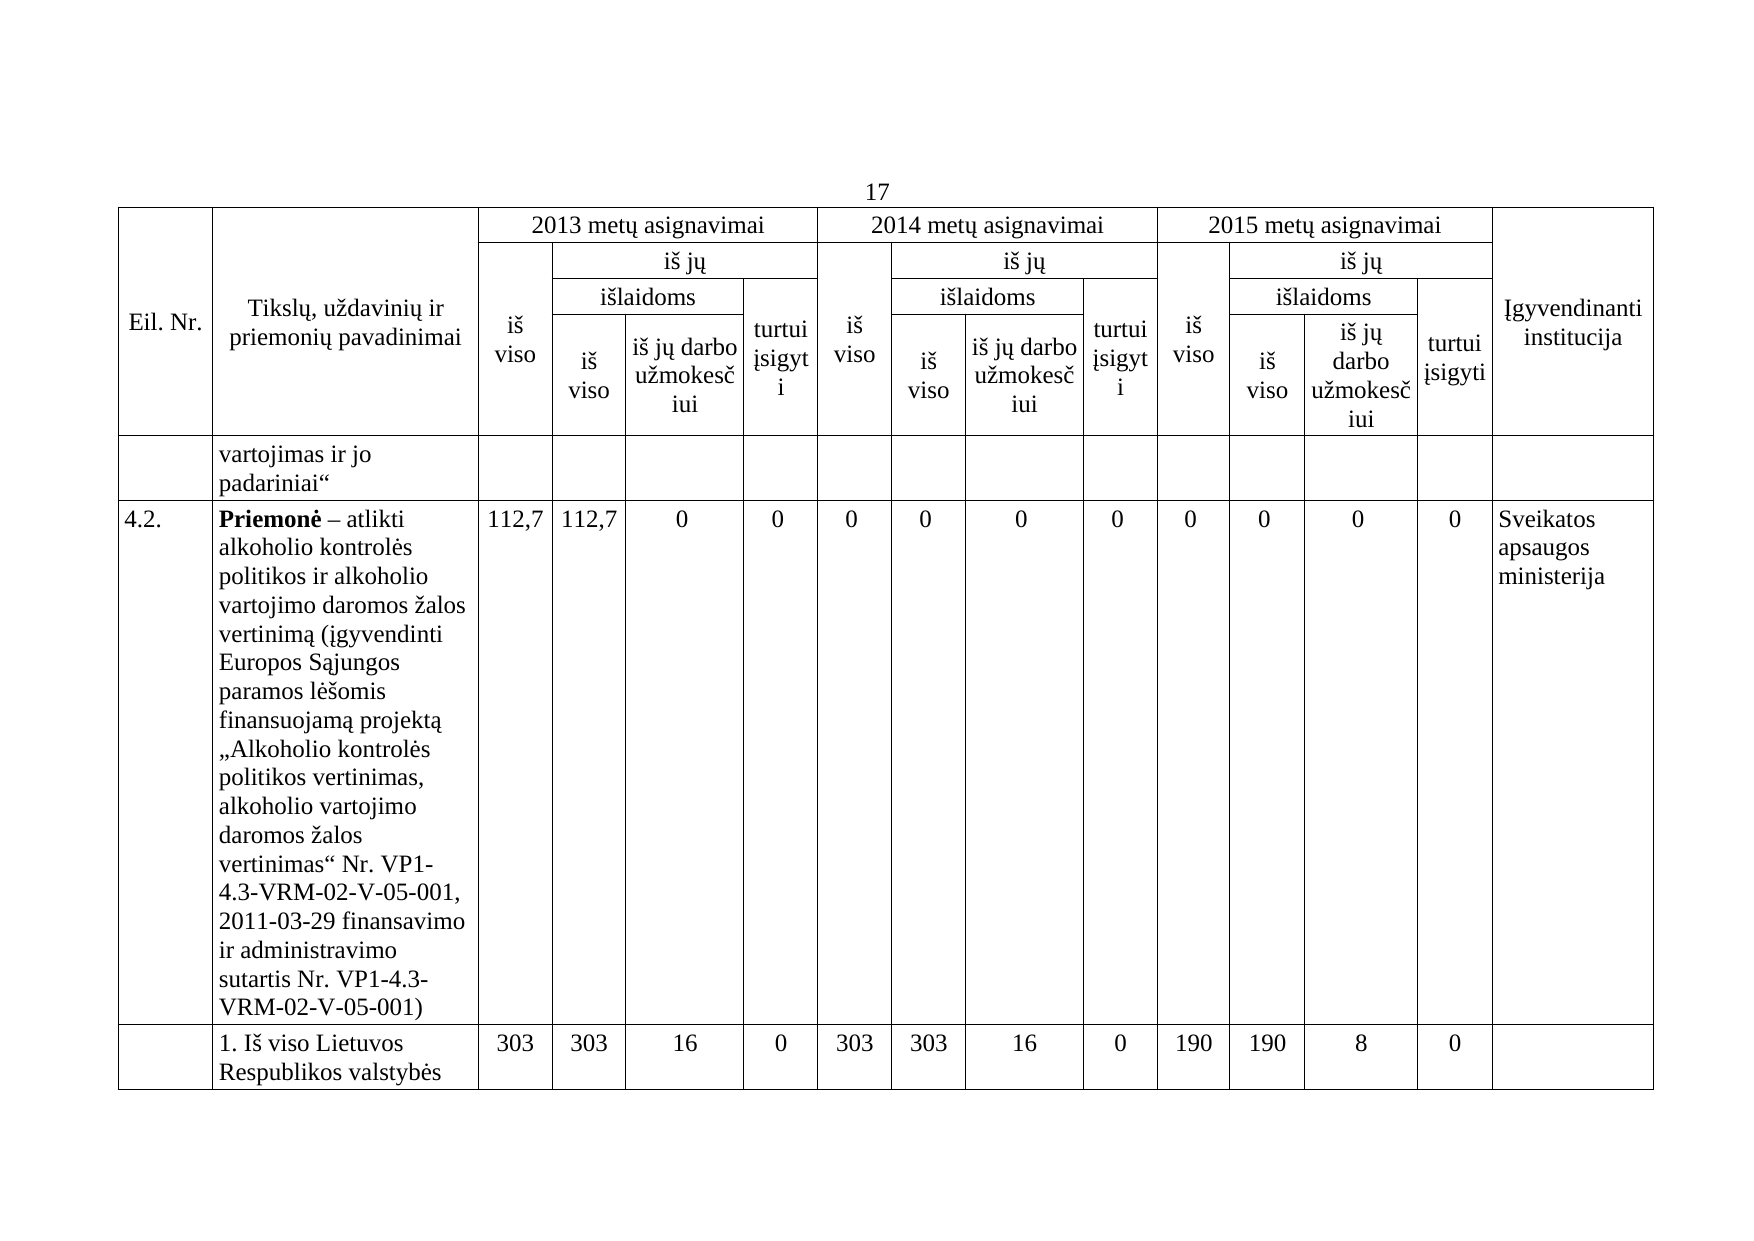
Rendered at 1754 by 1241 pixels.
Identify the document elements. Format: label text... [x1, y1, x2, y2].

table_cell [892, 436, 965, 500]
table_cell [626, 436, 743, 500]
table_header 2013 metų asignavimai [479, 208, 817, 242]
table_cell turtui įsigyti [1418, 279, 1492, 435]
table_cell iš jų [1230, 243, 1492, 278]
table_cell 1. Iš viso Lietuvos Respublikos valstybės [213, 1025, 478, 1088]
table_cell Sveikatos apsaugos ministerija [1493, 501, 1653, 1024]
table_cell iš viso [553, 315, 625, 435]
table_cell 112,7 [479, 501, 552, 1024]
table_cell [966, 436, 1083, 500]
table_cell 303 [892, 1025, 965, 1088]
table_cell iš jų darbo užmokesčiui [626, 315, 743, 435]
table_cell [479, 436, 552, 500]
table_header 2015 metų asignavimai [1158, 208, 1492, 242]
table_cell išlaidoms [1230, 279, 1417, 313]
table_cell išlaidoms [892, 279, 1083, 313]
table_cell [553, 436, 625, 500]
table_cell [1084, 436, 1157, 500]
table_cell [1305, 436, 1417, 500]
table_cell Priemonė – atlikti alkoholio kontrolės politikos ir alkoholio vartojimo daromos žalos vertinimą (įgyvendinti Europos Sąjungos paramos lėšomis finansuojamą projektą „Alkoholio kontrolės politikos vertinimas, alkoholio vartojimo daromos žalos vertinimas“ Nr. VP1-4.3-VRM-02-V-05-001, 2011-03-29 finansavimo ir administravimo sutartis Nr. VP1-4.3-VRM-02-V-05-001) [213, 501, 478, 1024]
table_cell 0 [744, 501, 817, 1024]
table_cell [1418, 436, 1492, 500]
table_cell 190 [1158, 1025, 1229, 1088]
table_cell išlaidoms [553, 279, 743, 313]
table_cell 0 [1418, 1025, 1492, 1088]
table_cell iš viso [1158, 243, 1229, 435]
table_cell 8 [1305, 1025, 1417, 1088]
table_cell 0 [818, 501, 891, 1024]
table_cell iš viso [1230, 315, 1304, 435]
table_cell 303 [479, 1025, 552, 1088]
table_header Įgyvendinanti institucija [1493, 208, 1653, 435]
table_cell [1158, 436, 1229, 500]
table_cell iš viso [892, 315, 965, 435]
table_cell 0 [1305, 501, 1417, 1024]
table_cell 4.2. [119, 501, 212, 1024]
table_cell turtui įsigyti [1084, 279, 1157, 435]
table_cell iš jų [892, 243, 1157, 278]
table_cell [119, 1025, 212, 1088]
table_cell 16 [966, 1025, 1083, 1088]
table_header Tikslų, uždavinių ir priemonių pavadinimai [213, 208, 478, 435]
table_cell [1493, 436, 1653, 500]
table_cell iš viso [818, 243, 891, 435]
table_cell 0 [966, 501, 1083, 1024]
table_cell 190 [1230, 1025, 1304, 1088]
table_cell 0 [1084, 1025, 1157, 1088]
table_cell 112,7 [553, 501, 625, 1024]
table_cell [1493, 1025, 1653, 1088]
table_cell 0 [892, 501, 965, 1024]
table_cell [119, 436, 212, 500]
table_cell 0 [744, 1025, 817, 1088]
table_cell 0 [1158, 501, 1229, 1024]
table_cell [744, 436, 817, 500]
table_cell 0 [626, 501, 743, 1024]
table_cell [1230, 436, 1304, 500]
table_header Eil. Nr. [119, 208, 212, 435]
table_cell 16 [626, 1025, 743, 1088]
table_header 2014 metų asignavimai [818, 208, 1157, 242]
table_cell [818, 436, 891, 500]
table_cell iš jų darbo užmokesčiui [1305, 315, 1417, 435]
table_cell iš viso [479, 243, 552, 435]
table_cell 303 [553, 1025, 625, 1088]
table_cell 303 [818, 1025, 891, 1088]
table_cell 0 [1230, 501, 1304, 1024]
table_cell vartojimas ir jo padariniai“ [213, 436, 478, 500]
table_cell iš jų [553, 243, 817, 278]
table_cell turtui įsigyti [744, 279, 817, 435]
table_cell 0 [1418, 501, 1492, 1024]
table_cell 0 [1084, 501, 1157, 1024]
table_cell iš jų darbo užmokesčiui [966, 315, 1083, 435]
